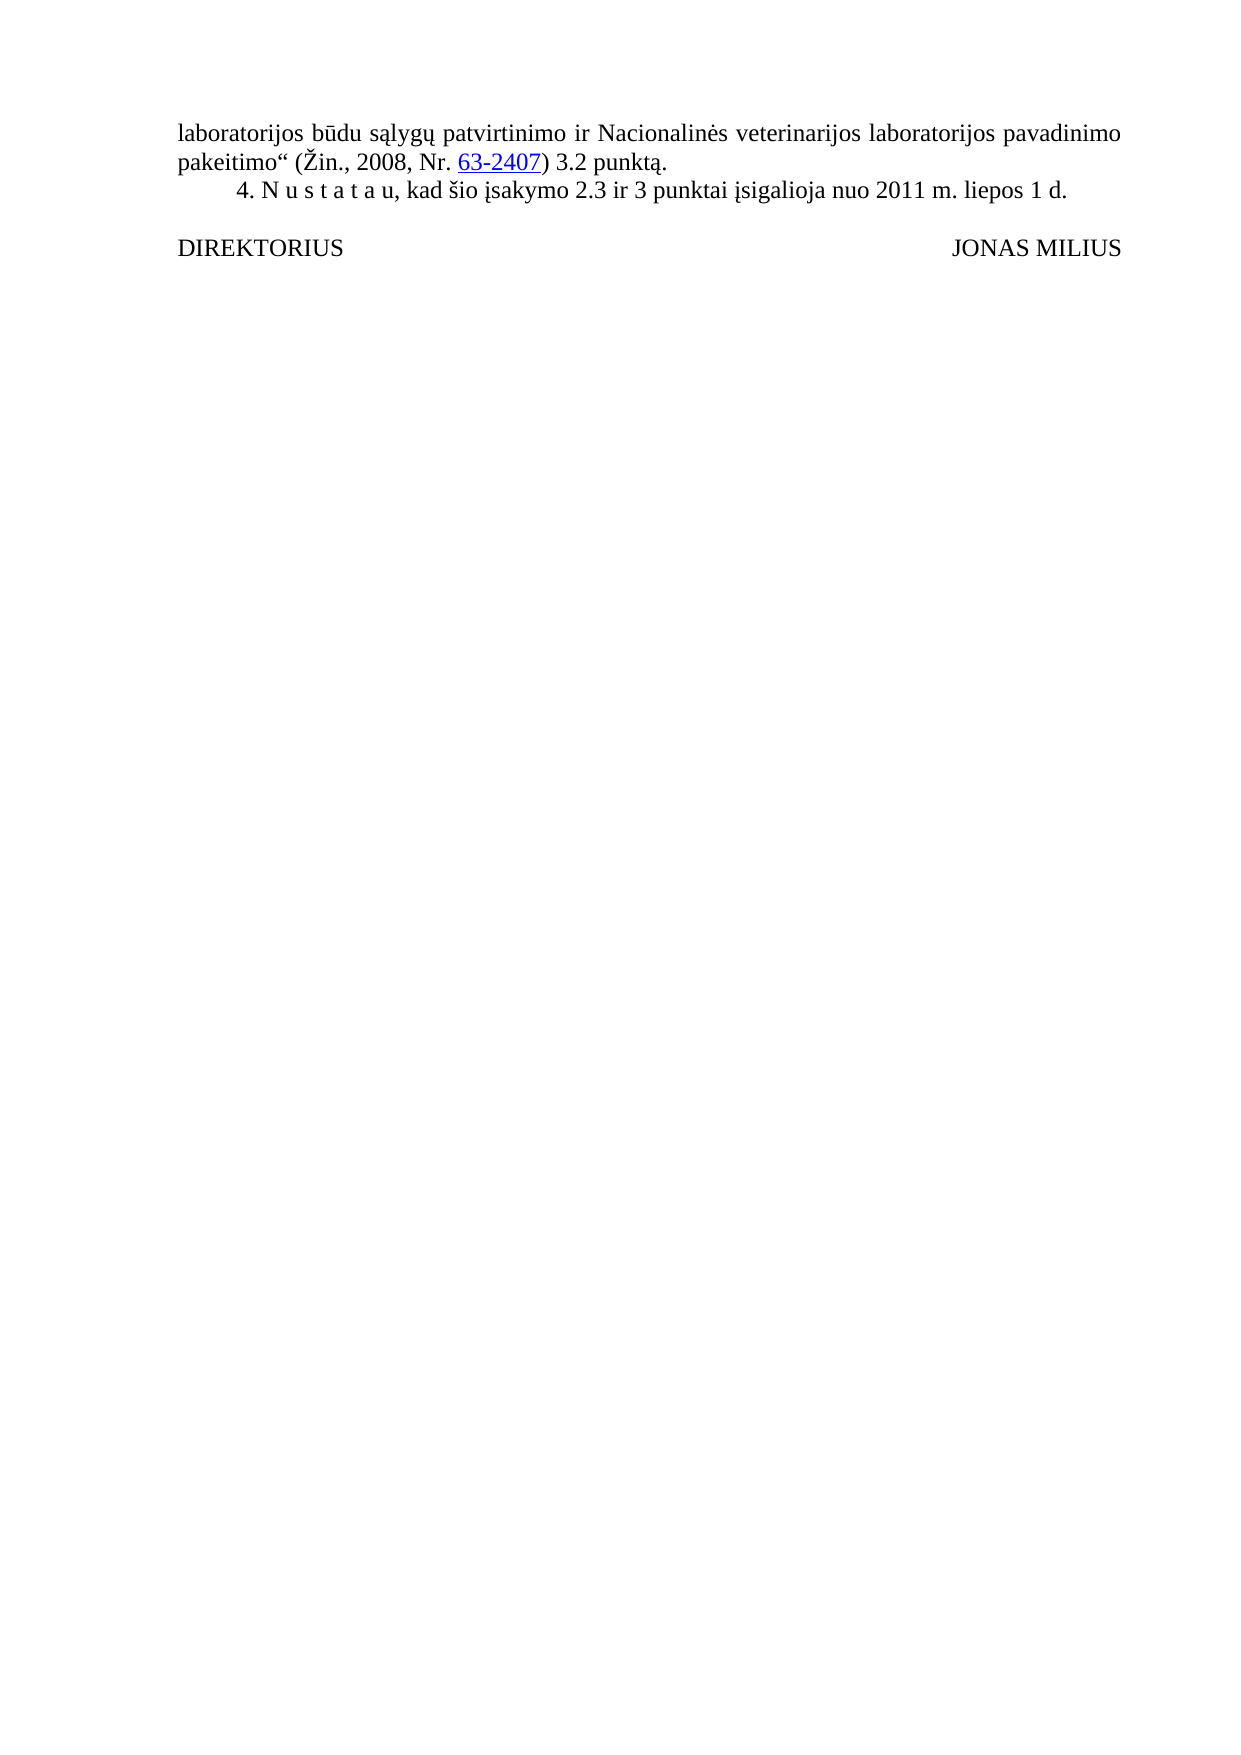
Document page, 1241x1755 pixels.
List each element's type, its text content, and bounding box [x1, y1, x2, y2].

text 4. Nustatau, kad šio įsakymo 2.3 ir 3 punktai įsigalioja nuo 2011 m. liepos 1 d. [177, 176, 1122, 204]
text laboratorijos būdu sąlygų patvirtinimo ir Nacionalinės veterinarijos laboratorijos pavadinimo pakeitimo“ (Žin., 2008, Nr. 63-2407) 3.2 punktą. [177, 118, 1122, 176]
text Direktorius Jonas Milius [177, 233, 1122, 262]
